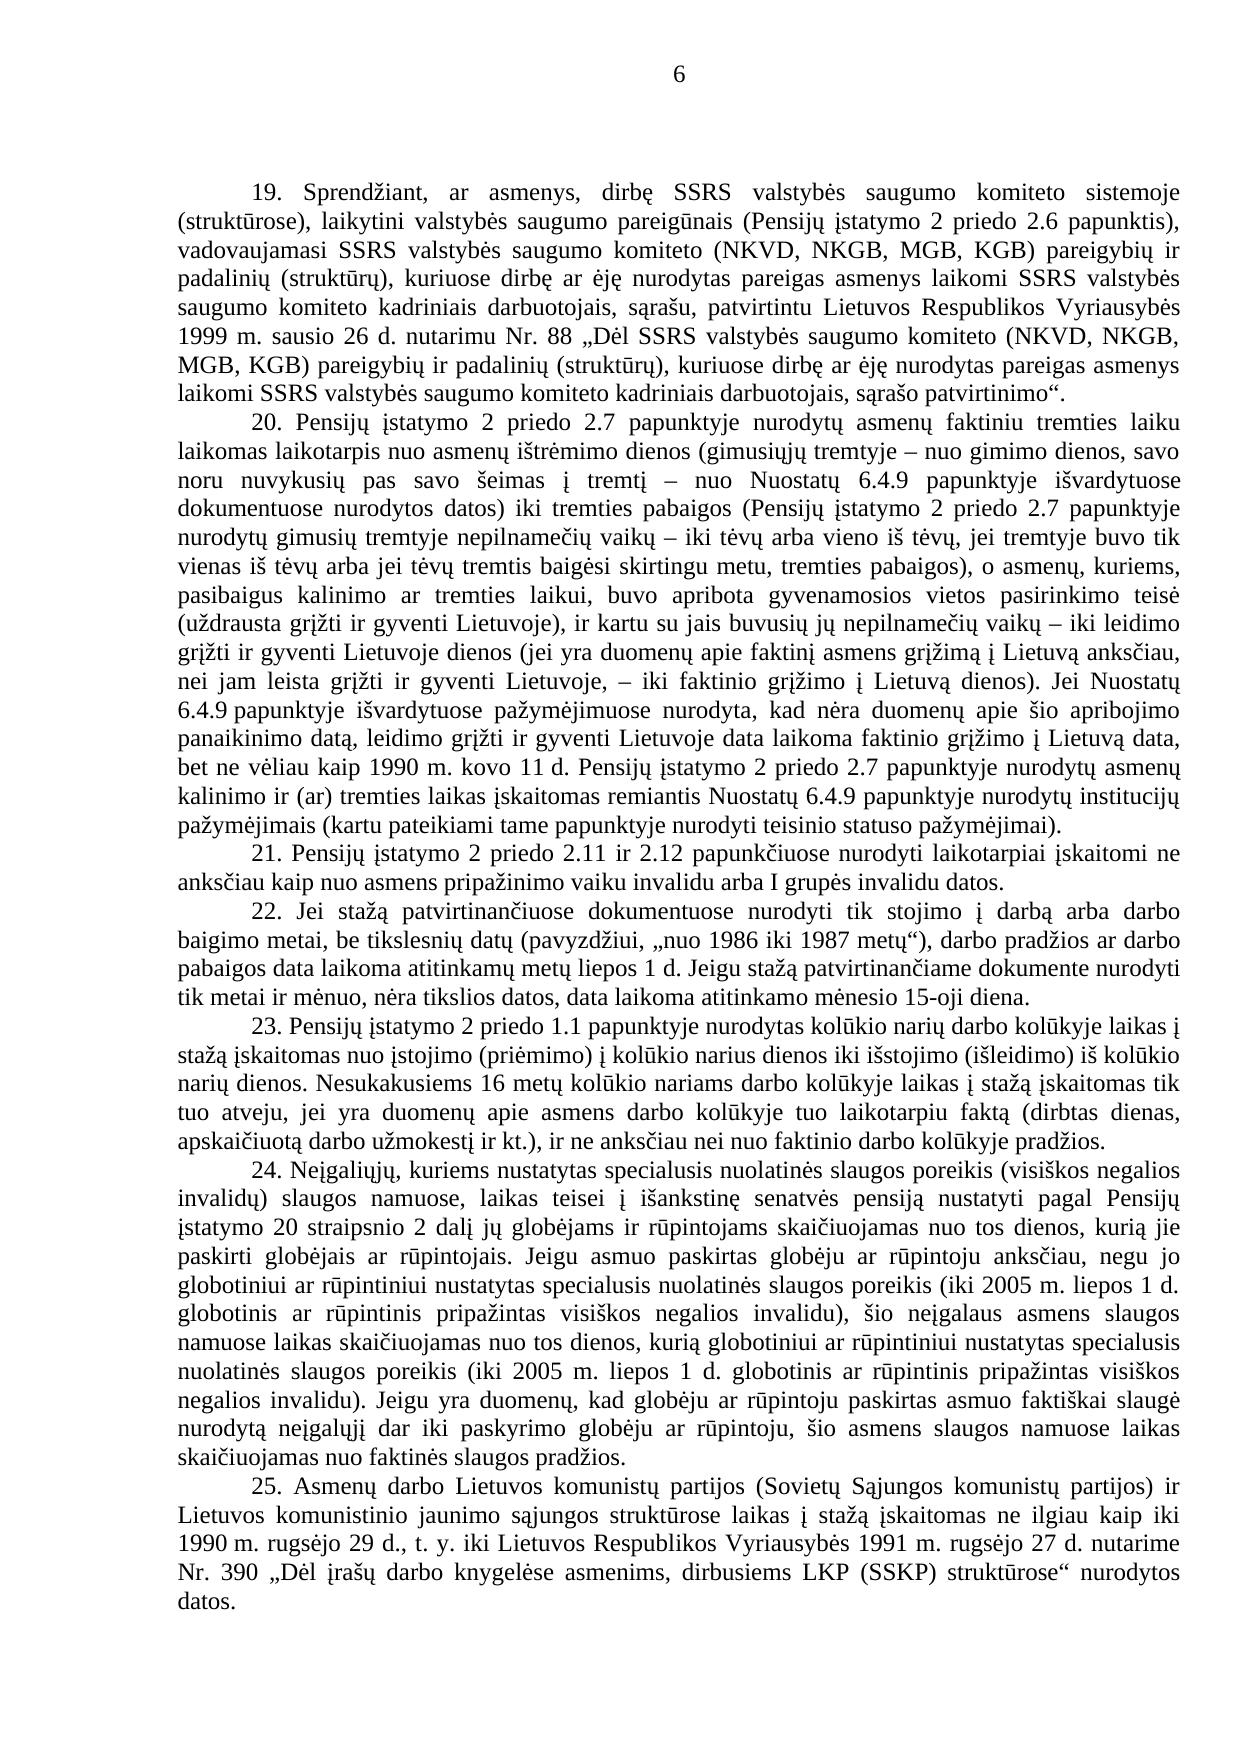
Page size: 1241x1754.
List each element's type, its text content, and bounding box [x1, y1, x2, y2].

text 24. Neįgaliųjų, kuriems nustatytas specialusis nuolatinės slaugos poreikis (visiškos negalios invalidų) slaugos namuose, laikas teisei į išankstinę senatvės pensiją nustatyti pagal Pensijų įstatymo 20 straipsnio 2 dalį jų globėjams ir rūpintojams skaičiuojamas nuo tos dienos, kurią jie paskirti globėjais ar rūpintojais. Jeigu asmuo paskirtas globėju ar rūpintoju anksčiau, negu jo globotiniui ar rūpintiniui nustatytas specialusis nuolatinės slaugos poreikis (iki 2005 m. liepos 1 d. globotinis ar rūpintinis pripažintas visiškos negalios invalidu), šio neįgalaus asmens slaugos namuose laikas skaičiuojamas nuo tos dienos, kurią globotiniui ar rūpintiniui nustatytas specialusis nuolatinės slaugos poreikis (iki 2005 m. liepos 1 d. globotinis ar rūpintinis pripažintas visiškos negalios invalidu). Jeigu yra duomenų, kad globėju ar rūpintoju paskirtas asmuo faktiškai slaugė nurodytą neįgalųjį dar iki paskyrimo globėju ar rūpintoju, šio asmens slaugos namuose laikas skaičiuojamas nuo faktinės slaugos pradžios. [177, 1155, 1181, 1471]
text 23. Pensijų įstatymo 2 priedo 1.1 papunktyje nurodytas kolūkio narių darbo kolūkyje laikas į stažą įskaitomas nuo įstojimo (priėmimo) į kolūkio narius dienos iki išstojimo (išleidimo) iš kolūkio narių dienos. Nesukakusiems 16 metų kolūkio nariams darbo kolūkyje laikas į stažą įskaitomas tik tuo atveju, jei yra duomenų apie asmens darbo kolūkyje tuo laikotarpiu faktą (dirbtas dienas, apskaičiuotą darbo užmokestį ir kt.), ir ne anksčiau nei nuo faktinio darbo kolūkyje pradžios. [177, 1011, 1181, 1155]
text 20. Pensijų įstatymo 2 priedo 2.7 papunktyje nurodytų asmenų faktiniu tremties laiku laikomas laikotarpis nuo asmenų ištrėmimo dienos (gimusiųjų tremtyje – nuo gimimo dienos, savo noru nuvykusių pas savo šeimas į tremtį – nuo Nuostatų 6.4.9 papunktyje išvardytuose dokumentuose nurodytos datos) iki tremties pabaigos (Pensijų įstatymo 2 priedo 2.7 papunktyje nurodytų gimusių tremtyje nepilnamečių vaikų – iki tėvų arba vieno iš tėvų, jei tremtyje buvo tik vienas iš tėvų arba jei tėvų tremtis baigėsi skirtingu metu, tremties pabaigos), o asmenų, kuriems, pasibaigus kalinimo ar tremties laikui, buvo apribota gyvenamosios vietos pasirinkimo teisė (uždrausta grįžti ir gyventi Lietuvoje), ir kartu su jais buvusių jų nepilnamečių vaikų – iki leidimo grįžti ir gyventi Lietuvoje dienos (jei yra duomenų apie faktinį asmens grįžimą į Lietuvą anksčiau, nei jam leista grįžti ir gyventi Lietuvoje, – iki faktinio grįžimo į Lietuvą dienos). Jei Nuostatų 6.4.9 papunktyje išvardytuose pažymėjimuose nurodyta, kad nėra duomenų apie šio apribojimo panaikinimo datą, leidimo grįžti ir gyventi Lietuvoje data laikoma faktinio grįžimo į Lietuvą data, bet ne vėliau kaip 1990 m. kovo 11 d. Pensijų įstatymo 2 priedo 2.7 papunktyje nurodytų asmenų kalinimo ir (ar) tremties laikas įskaitomas remiantis Nuostatų 6.4.9 papunktyje nurodytų institucijų pažymėjimais (kartu pateikiami tame papunktyje nurodyti teisinio statuso pažymėjimai). [177, 407, 1181, 838]
text 19. Sprendžiant, ar asmenys, dirbę SSRS valstybės saugumo komiteto sistemoje (struktūrose), laikytini valstybės saugumo pareigūnais (Pensijų įstatymo 2 priedo 2.6 papunktis), vadovaujamasi SSRS valstybės saugumo komiteto (NKVD, NKGB, MGB, KGB) pareigybių ir padalinių (struktūrų), kuriuose dirbę ar ėję nurodytas pareigas asmenys laikomi SSRS valstybės saugumo komiteto kadriniais darbuotojais, sąrašu, patvirtintu Lietuvos Respublikos Vyriausybės 1999 m. sausio 26 d. nutarimu Nr. 88 „Dėl SSRS valstybės saugumo komiteto (NKVD, NKGB, MGB, KGB) pareigybių ir padalinių (struktūrų), kuriuose dirbę ar ėję nurodytas pareigas asmenys laikomi SSRS valstybės saugumo komiteto kadriniais darbuotojais, sąrašo patvirtinimo“. [177, 177, 1181, 407]
text 22. Jei stažą patvirtinančiuose dokumentuose nurodyti tik stojimo į darbą arba darbo baigimo metai, be tikslesnių datų (pavyzdžiui, „nuo 1986 iki 1987 metų“), darbo pradžios ar darbo pabaigos data laikoma atitinkamų metų liepos 1 d. Jeigu stažą patvirtinančiame dokumente nurodyti tik metai ir mėnuo, nėra tikslios datos, data laikoma atitinkamo mėnesio 15-oji diena. [177, 896, 1181, 1011]
text 21. Pensijų įstatymo 2 priedo 2.11 ir 2.12 papunkčiuose nurodyti laikotarpiai įskaitomi ne anksčiau kaip nuo asmens pripažinimo vaiku invalidu arba I grupės invalidu datos. [177, 838, 1181, 896]
text 25. Asmenų darbo Lietuvos komunistų partijos (Sovietų Sąjungos komunistų partijos) ir Lietuvos komunistinio jaunimo sąjungos struktūrose laikas į stažą įskaitomas ne ilgiau kaip iki 1990 m. rugsėjo 29 d., t. y. iki Lietuvos Respublikos Vyriausybės 1991 m. rugsėjo 27 d. nutarime Nr. 390 „Dėl įrašų darbo knygelėse asmenims, dirbusiems LKP (SSKP) struktūrose“ nurodytos datos. [177, 1471, 1181, 1615]
